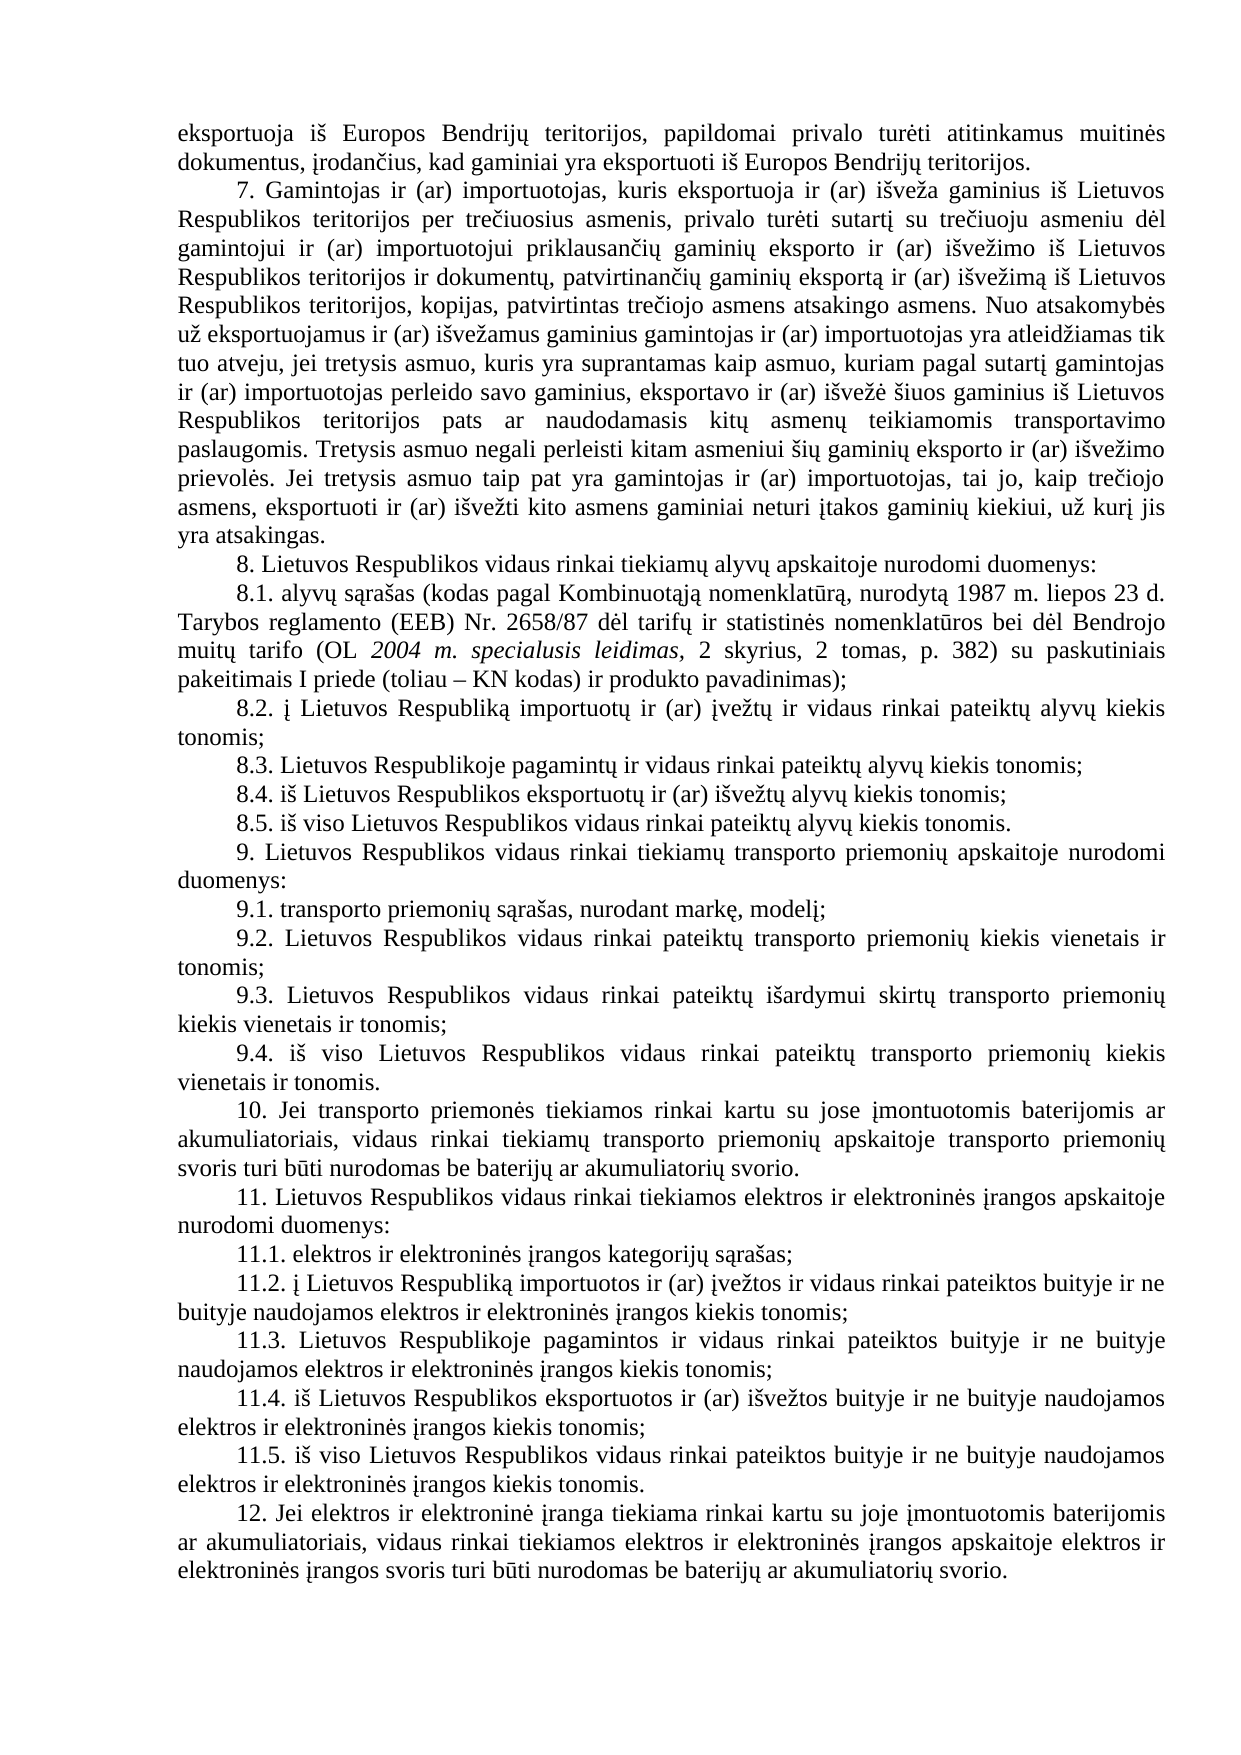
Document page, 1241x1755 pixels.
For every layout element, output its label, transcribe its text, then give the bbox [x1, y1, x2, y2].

text 10. Jei transporto priemonės tiekiamos rinkai kartu su jose įmontuotomis baterijomis ar akumuliatoriais, vidaus rinkai tiekiamų transporto priemonių apskaitoje transporto priemonių svoris turi būti nurodomas be baterijų ar akumuliatorių svorio. [177, 1096, 1166, 1182]
text 8.2. į Lietuvos Respubliką importuotų ir (ar) įvežtų ir vidaus rinkai pateiktų alyvų kiekis tonomis; [177, 693, 1166, 751]
text 9.3. Lietuvos Respublikos vidaus rinkai pateiktų išardymui skirtų transporto priemonių kiekis vienetais ir tonomis; [177, 981, 1166, 1038]
text 8. Lietuvos Respublikos vidaus rinkai tiekiamų alyvų apskaitoje nurodomi duomenys: [177, 549, 1166, 578]
text 7. Gamintojas ir (ar) importuotojas, kuris eksportuoja ir (ar) išveža gaminius iš Lietuvos Respublikos teritorijos per trečiuosius asmenis, privalo turėti sutartį su trečiuoju asmeniu dėl gamintojui ir (ar) importuotojui priklausančių gaminių eksporto ir (ar) išvežimo iš Lietuvos Respublikos teritorijos ir dokumentų, patvirtinančių gaminių eksportą ir (ar) išvežimą iš Lietuvos Respublikos teritorijos, kopijas, patvirtintas trečiojo asmens atsakingo asmens. Nuo atsakomybės už eksportuojamus ir (ar) išvežamus gaminius gamintojas ir (ar) importuotojas yra atleidžiamas tik tuo atveju, jei tretysis asmuo, kuris yra suprantamas kaip asmuo, kuriam pagal sutartį gamintojas ir (ar) importuotojas perleido savo gaminius, eksportavo ir (ar) išvežė šiuos gaminius iš Lietuvos Respublikos teritorijos pats ar naudodamasis kitų asmenų teikiamomis transportavimo paslaugomis. Tretysis asmuo negali perleisti kitam asmeniui šių gaminių eksporto ir (ar) išvežimo prievolės. Jei tretysis asmuo taip pat yra gamintojas ir (ar) importuotojas, tai jo, kaip trečiojo asmens, eksportuoti ir (ar) išvežti kito asmens gaminiai neturi įtakos gaminių kiekiui, už kurį jis yra atsakingas. [177, 176, 1166, 549]
text 11. Lietuvos Respublikos vidaus rinkai tiekiamos elektros ir elektroninės įrangos apskaitoje nurodomi duomenys: [177, 1182, 1166, 1239]
text 8.3. Lietuvos Respublikoje pagamintų ir vidaus rinkai pateiktų alyvų kiekis tonomis; [177, 751, 1166, 779]
text 9.1. transporto priemonių sąrašas, nurodant markę, modelį; [177, 894, 1166, 923]
text 11.3. Lietuvos Respublikoje pagamintos ir vidaus rinkai pateiktos buityje ir ne buityje naudojamos elektros ir elektroninės įrangos kiekis tonomis; [177, 1326, 1166, 1383]
text 11.5. iš viso Lietuvos Respublikos vidaus rinkai pateiktos buityje ir ne buityje naudojamos elektros ir elektroninės įrangos kiekis tonomis. [177, 1441, 1166, 1498]
text 9.2. Lietuvos Respublikos vidaus rinkai pateiktų transporto priemonių kiekis vienetais ir tonomis; [177, 923, 1166, 981]
text eksportuoja iš Europos Bendrijų teritorijos, papildomai privalo turėti atitinkamus muitinės dokumentus, įrodančius, kad gaminiai yra eksportuoti iš Europos Bendrijų teritorijos. [177, 118, 1166, 176]
text 8.4. iš Lietuvos Respublikos eksportuotų ir (ar) išvežtų alyvų kiekis tonomis; [177, 779, 1166, 808]
text 8.1. alyvų sąrašas (kodas pagal Kombinuotąją nomenklatūrą, nurodytą 1987 m. liepos 23 d. Tarybos reglamento (EEB) Nr. 2658/87 dėl tarifų ir statistinės nomenklatūros bei dėl Bendrojo muitų tarifo (OL 2004 m. specialusis leidimas, 2 skyrius, 2 tomas, p. 382) su paskutiniais pakeitimais I priede (toliau – KN kodas) ir produkto pavadinimas); [177, 578, 1166, 693]
text 11.2. į Lietuvos Respubliką importuotos ir (ar) įvežtos ir vidaus rinkai pateiktos buityje ir ne buityje naudojamos elektros ir elektroninės įrangos kiekis tonomis; [177, 1268, 1166, 1326]
text 11.4. iš Lietuvos Respublikos eksportuotos ir (ar) išvežtos buityje ir ne buityje naudojamos elektros ir elektroninės įrangos kiekis tonomis; [177, 1383, 1166, 1441]
text 9. Lietuvos Respublikos vidaus rinkai tiekiamų transporto priemonių apskaitoje nurodomi duomenys: [177, 837, 1166, 894]
text 8.5. iš viso Lietuvos Respublikos vidaus rinkai pateiktų alyvų kiekis tonomis. [177, 808, 1166, 837]
text 12. Jei elektros ir elektroninė įranga tiekiama rinkai kartu su joje įmontuotomis baterijomis ar akumuliatoriais, vidaus rinkai tiekiamos elektros ir elektroninės įrangos apskaitoje elektros ir elektroninės įrangos svoris turi būti nurodomas be baterijų ar akumuliatorių svorio. [177, 1498, 1166, 1584]
text 9.4. iš viso Lietuvos Respublikos vidaus rinkai pateiktų transporto priemonių kiekis vienetais ir tonomis. [177, 1038, 1166, 1096]
text 11.1. elektros ir elektroninės įrangos kategorijų sąrašas; [177, 1239, 1166, 1268]
